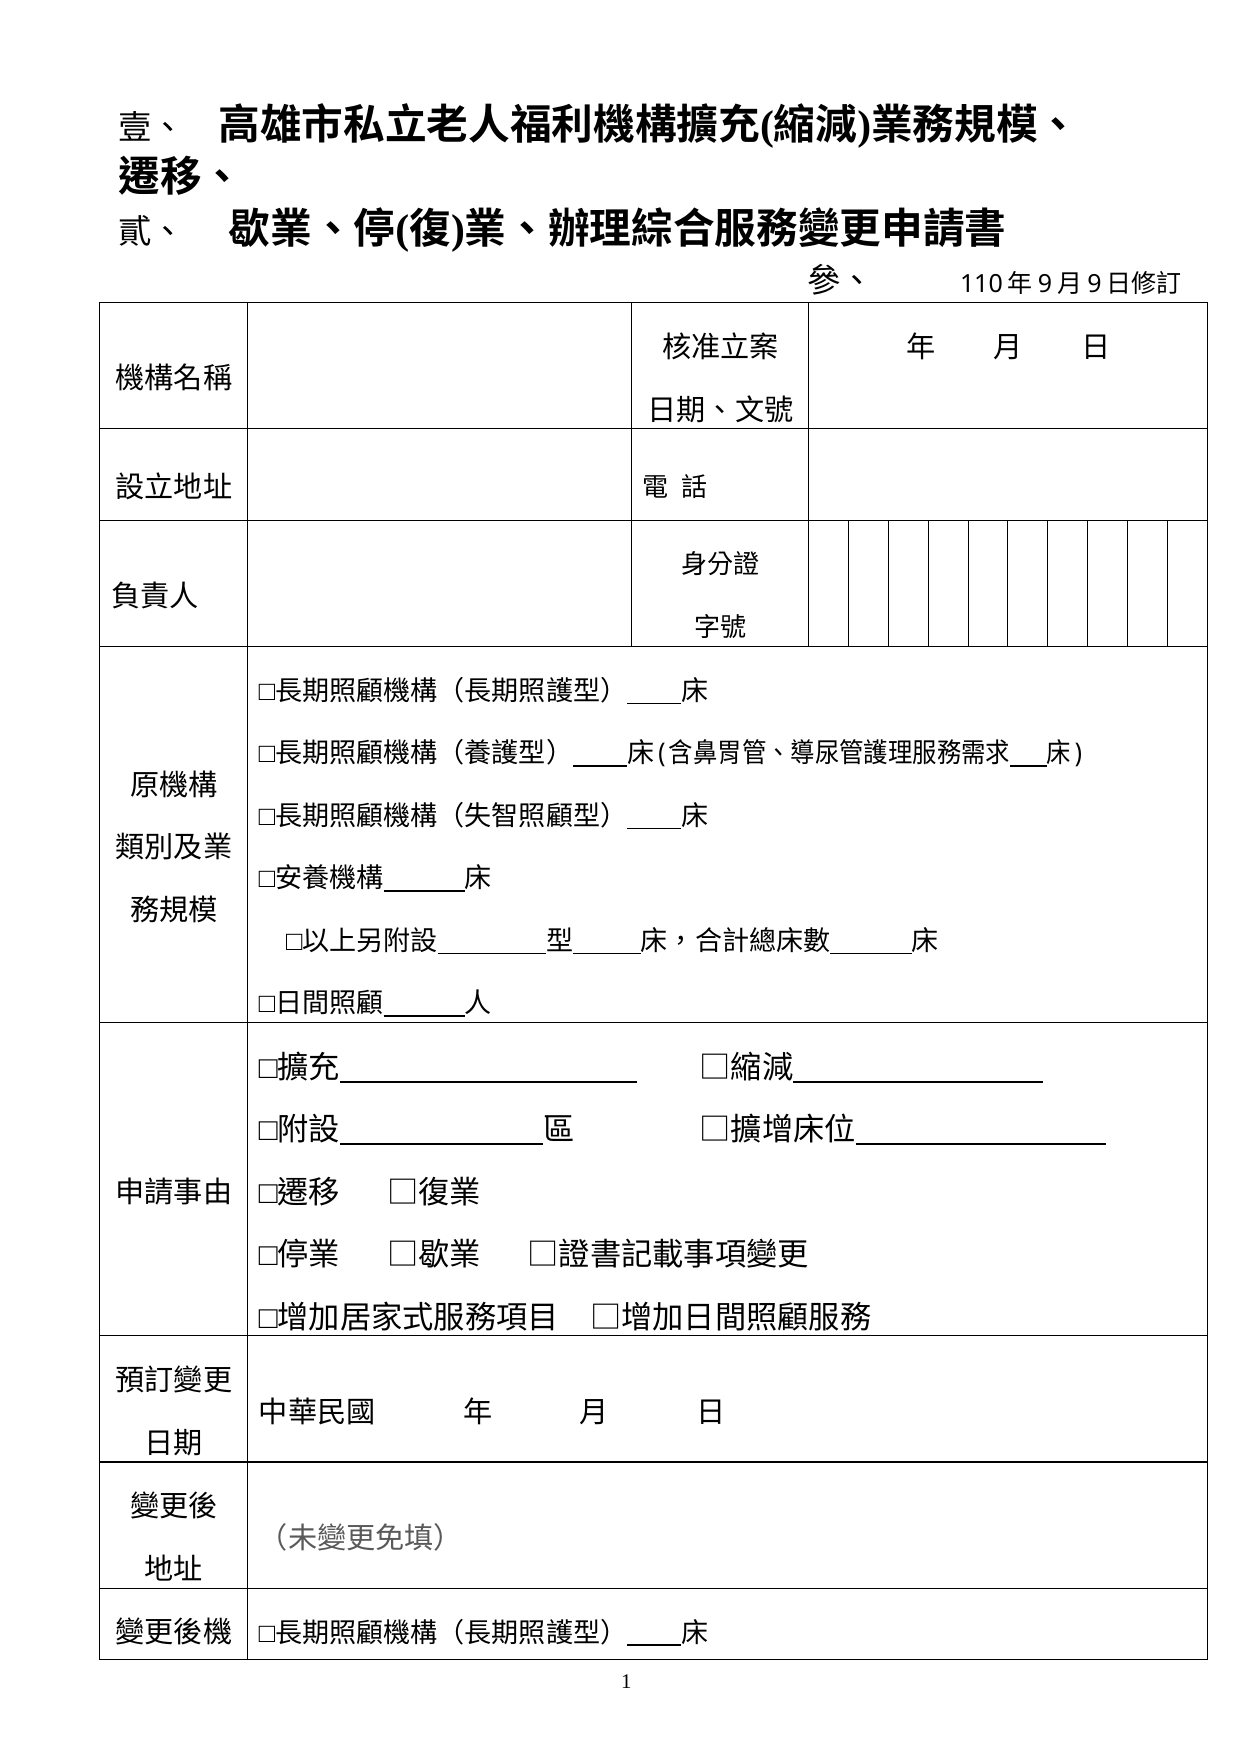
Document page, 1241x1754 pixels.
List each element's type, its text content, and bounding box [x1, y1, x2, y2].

table_cell （未變更免填） [248, 1463, 1207, 1587]
table_cell [1128, 521, 1167, 646]
table_cell [248, 521, 631, 646]
table_header 機構名稱 [100, 303, 247, 428]
table_header 核准立案 日期、文號 [632, 303, 808, 428]
table_cell [809, 521, 848, 646]
table_cell [1008, 521, 1047, 646]
table_cell 申請事由 [100, 1023, 247, 1335]
table_header [248, 303, 631, 428]
table_cell □擴充 □縮減 □附設 區 □擴增床位 □遷移 □復業 □停業 □歇業 □證書記載事項變更 □增加居家式服務項目 □增加日間照顧服務 [248, 1023, 1207, 1335]
table_cell [1048, 521, 1087, 646]
subtitle 110年9月9日修訂 [118, 254, 1181, 302]
table_cell 負責人 [100, 521, 247, 646]
table_cell 身分證 字號 [632, 521, 808, 646]
subtitle 高雄市私立老人福利機構擴充(縮減)業務規模、遷移、 [118, 98, 1090, 202]
table_cell □長期照顧機構（長期照護型） 床 □長期照顧機構（養護型） 床(含鼻胃管、導尿管護理服務需求 床) □長期照顧機構（失智照顧型） 床 □安養機構 床 □以上另附設 型 床，合計總床數 床 □日間照顧 人 [248, 647, 1207, 1022]
table_header 年 月 日 [809, 303, 1207, 428]
table_cell 中華民國 年 月 日 [248, 1336, 1207, 1461]
table_cell 設立地址 [100, 429, 247, 520]
table_cell [849, 521, 888, 646]
table_cell 預訂變更日期 [100, 1336, 247, 1461]
table_cell 變更後 地址 [100, 1463, 247, 1587]
table_cell 電 話 [632, 429, 808, 520]
table_cell [1088, 521, 1127, 646]
subtitle 歇業、停(復)業、辦理綜合服務變更申請書 [118, 202, 1090, 254]
table_cell [248, 429, 631, 520]
table_cell [809, 429, 1207, 520]
table_cell [889, 521, 928, 646]
table_cell □長期照顧機構（長期照護型） 床 [248, 1589, 1207, 1659]
table_cell [969, 521, 1007, 646]
table_cell [1168, 521, 1207, 646]
table_cell 變更後機 [100, 1589, 247, 1659]
table_cell 原機構 類別及業務規模 [100, 647, 247, 1022]
table_cell [929, 521, 968, 646]
